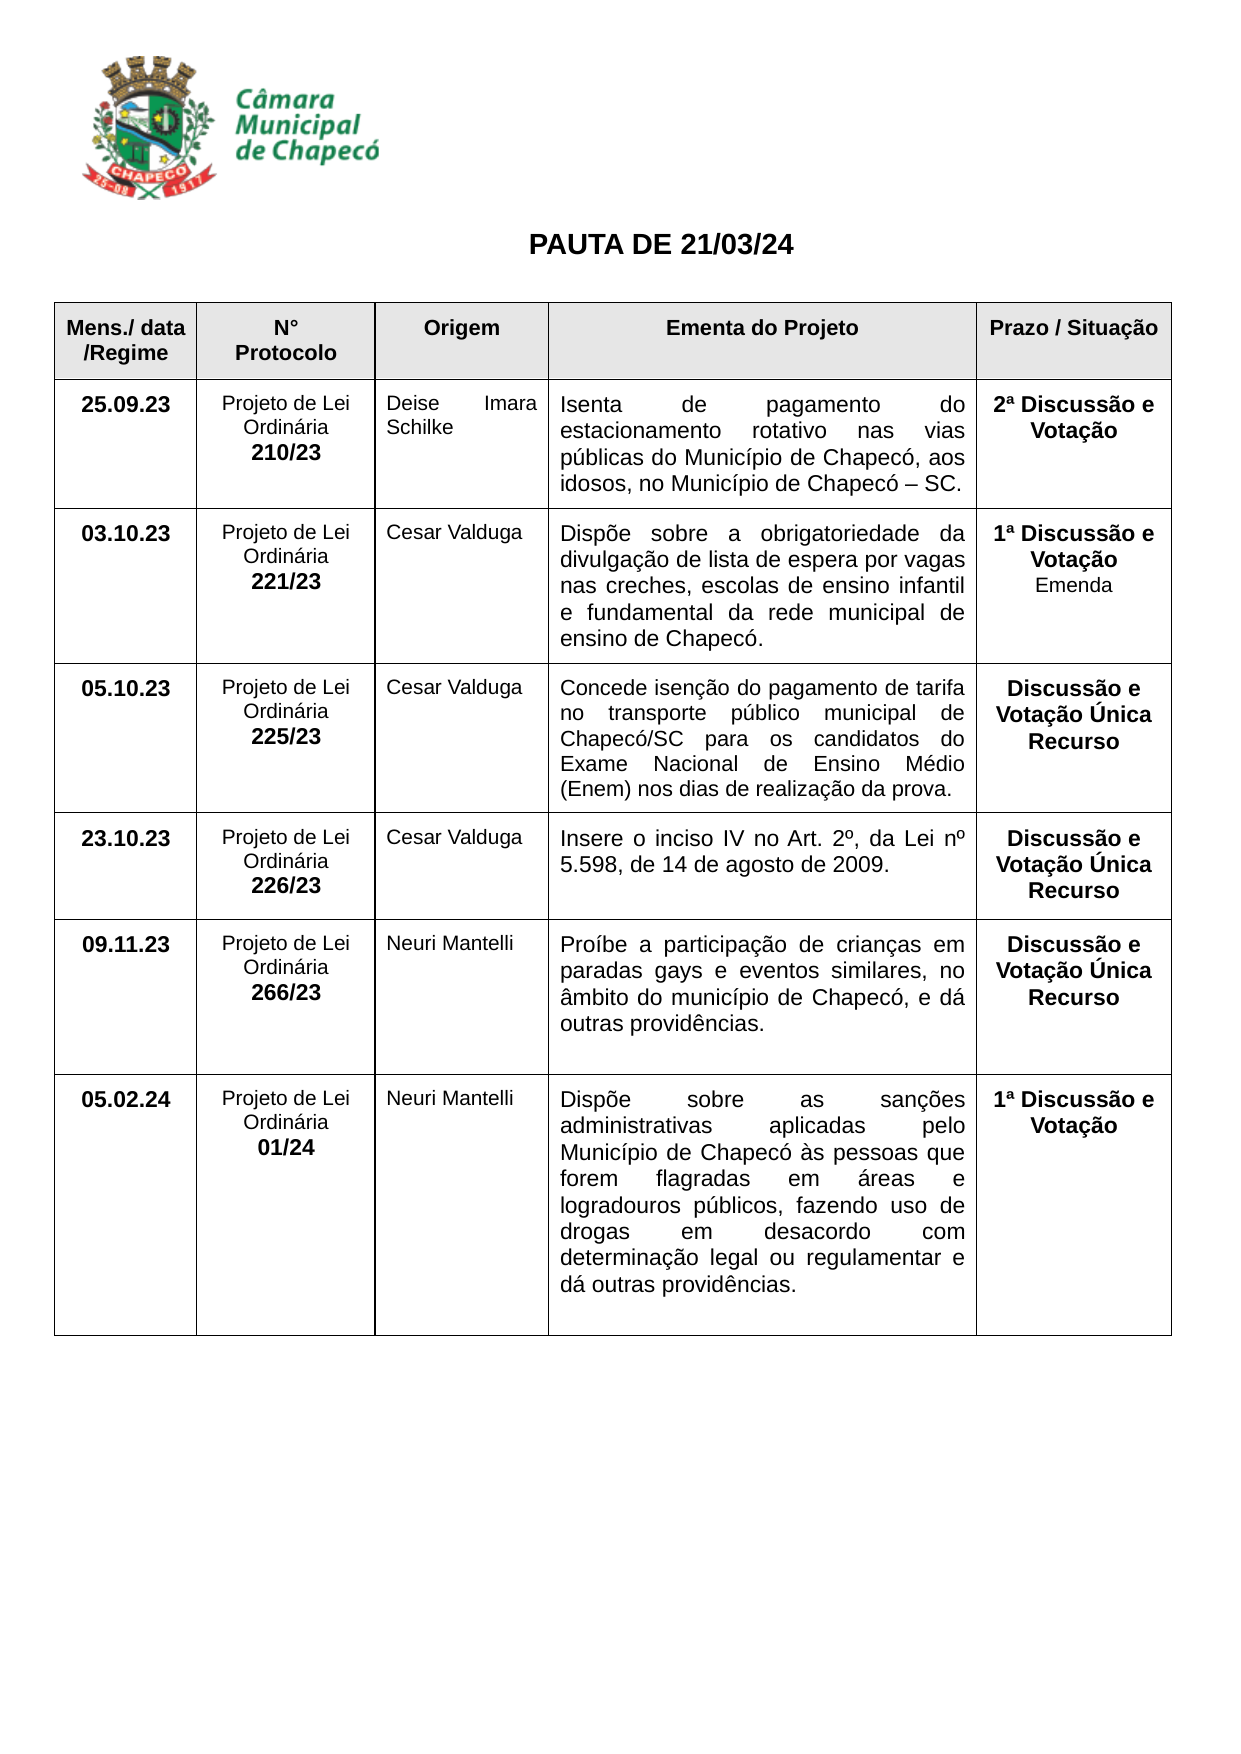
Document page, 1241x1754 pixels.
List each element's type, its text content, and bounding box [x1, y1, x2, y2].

table_cell 05.10.23 [55, 664, 196, 812]
table_cell 1ª Discussão e Votação Emenda [977, 509, 1171, 663]
table_cell Projeto de Lei Ordinária 210/23 [197, 380, 374, 507]
table_cell 05.02.24 [55, 1075, 196, 1334]
picture [81, 56, 379, 200]
table_header Origem [376, 303, 548, 378]
table_cell Concede isenção do pagamento de tarifa no transporte público municipal de Chapecó/SC para os candidatos do Exame Nacional de Ensino Médio (Enem) nos dias de realização da prova. [549, 664, 976, 812]
table_cell 2ª Discussão e Votação [977, 380, 1171, 507]
table_header Mens./ data /Regime [55, 303, 196, 378]
table_cell Insere o inciso IV no Art. 2º, da Lei nº 5.598, de 14 de agosto de 2009. [549, 813, 976, 918]
table_cell Discussão e Votação Única Recurso [977, 664, 1171, 812]
table_cell 23.10.23 [55, 813, 196, 918]
table_cell Projeto de Lei Ordinária 01/24 [197, 1075, 374, 1334]
table_cell Projeto de Lei Ordinária 226/23 [197, 813, 374, 918]
table_cell 25.09.23 [55, 380, 196, 507]
table_cell Projeto de Lei Ordinária 225/23 [197, 664, 374, 812]
table_cell Dispõe sobre a obrigatoriedade da divulgação de lista de espera por vagas nas creches, escolas de ensino infantil e fundamental da rede municipal de ensino de Chapecó. [549, 509, 976, 663]
table_cell Discussão e Votação Única Recurso [977, 920, 1171, 1074]
table_cell Isenta de pagamento do estacionamento rotativo nas vias públicas do Município de Chapecó, aos idosos, no Município de Chapecó – SC. [549, 380, 976, 507]
table_cell 09.11.23 [55, 920, 196, 1074]
table_cell Neuri Mantelli [376, 1075, 548, 1334]
table_header Prazo / Situação [977, 303, 1171, 378]
table_cell Cesar Valduga [376, 664, 548, 812]
table_cell Deise Imara Schilke [376, 380, 548, 507]
subtitle PAUTA DE 21/03/24 [178, 227, 1145, 261]
table_cell 03.10.23 [55, 509, 196, 663]
table_cell Cesar Valduga [376, 813, 548, 918]
table_header Ementa do Projeto [549, 303, 976, 378]
table_cell Cesar Valduga [376, 509, 548, 663]
table_cell Discussão e Votação Única Recurso [977, 813, 1171, 918]
table_cell Neuri Mantelli [376, 920, 548, 1074]
table_header N° Protocolo [197, 303, 374, 378]
table_cell Proíbe a participação de crianças em paradas gays e eventos similares, no âmbito do município de Chapecó, e dá outras providências. [549, 920, 976, 1074]
table_cell Projeto de Lei Ordinária 266/23 [197, 920, 374, 1074]
table_cell Dispõe sobre as sanções administrativas aplicadas pelo Município de Chapecó às pessoas que forem flagradas em áreas e logradouros públicos, fazendo uso de drogas em desacordo com determinação legal ou regulamentar e dá outras providências. [549, 1075, 976, 1334]
table_cell Projeto de Lei Ordinária 221/23 [197, 509, 374, 663]
table_cell 1ª Discussão e Votação [977, 1075, 1171, 1334]
